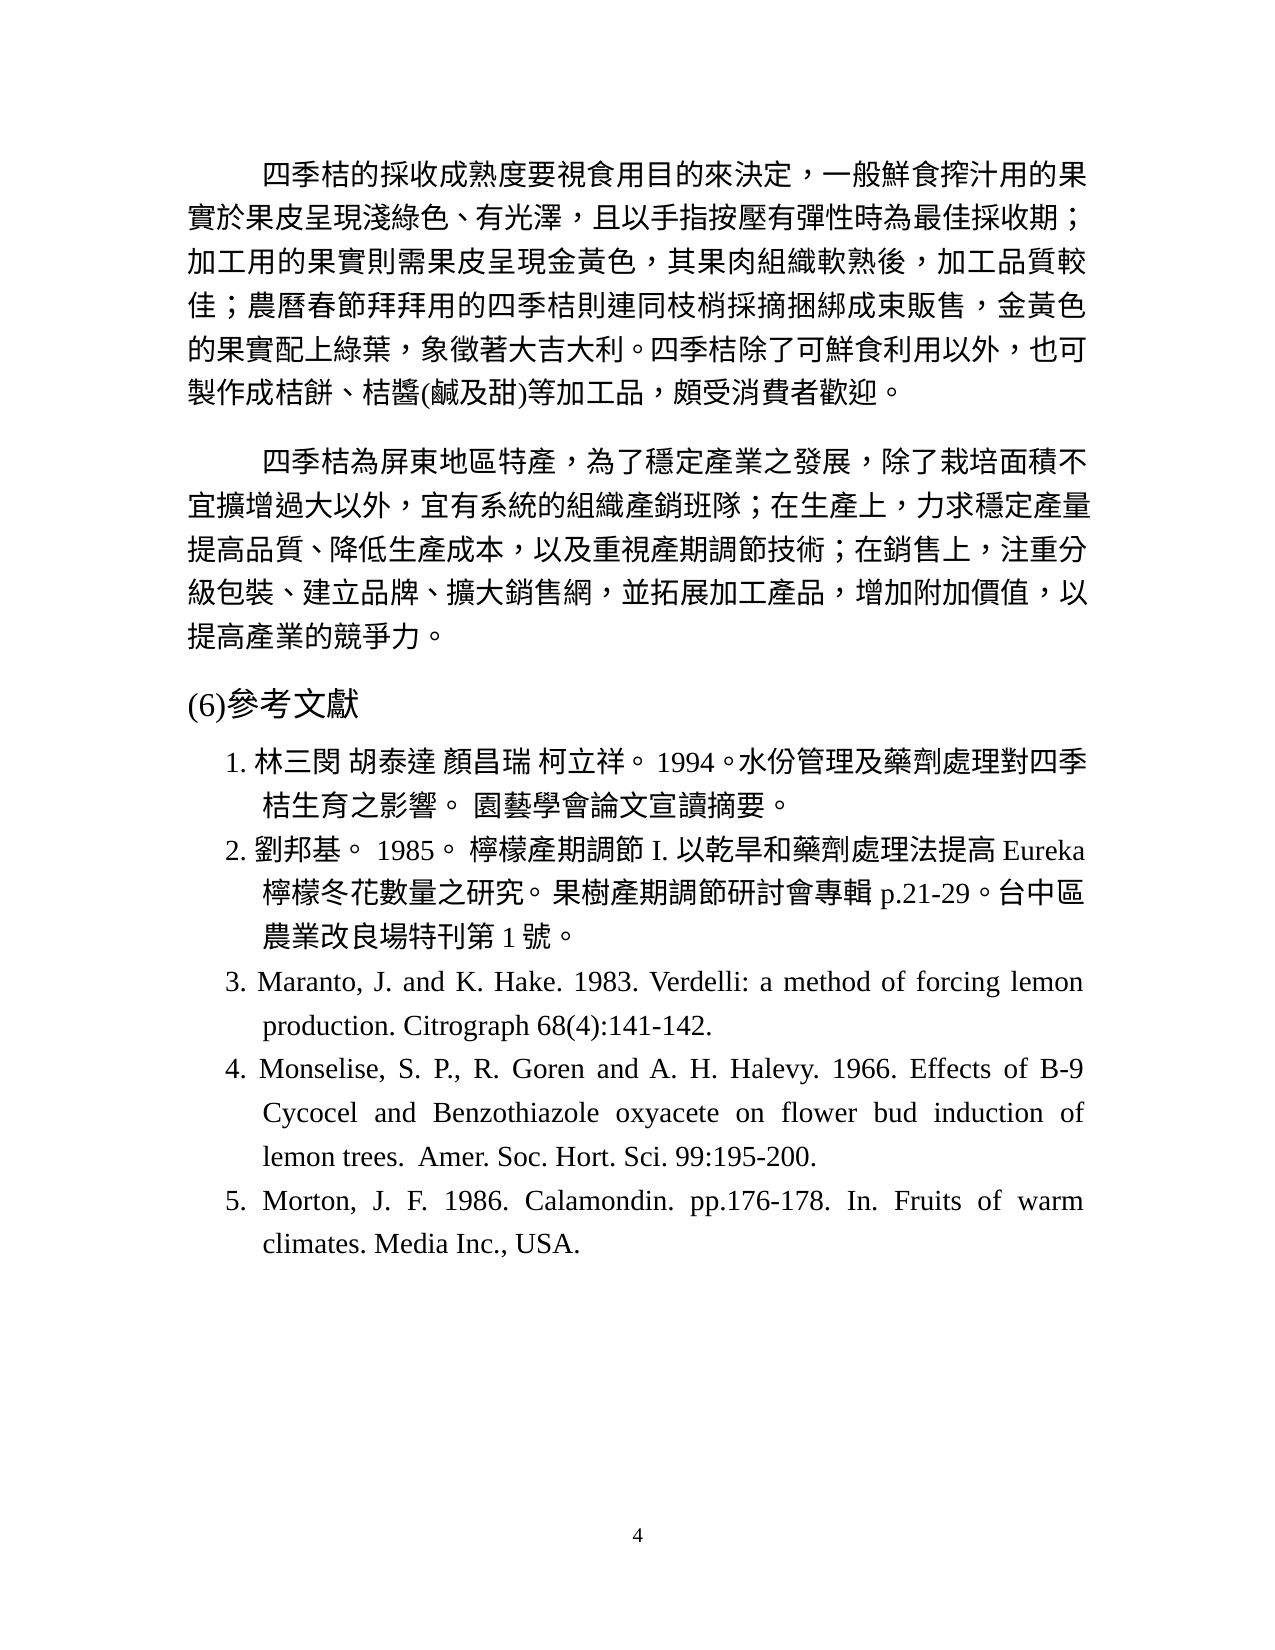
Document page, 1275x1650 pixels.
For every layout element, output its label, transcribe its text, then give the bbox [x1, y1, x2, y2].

text 2. 劉邦基。 1985。 檸檬產期調節 I. 以乾旱和藥劑處理法提高Eureka檸檬冬花數量之研究。 果樹產期調節研討會專輯 p.21-29。 台中區農業改良場特刊第1號。 [225, 825, 1085, 956]
text 四季桔為屏東地區特產，為了穩定產業之發展，除了栽培面積不宜擴增過大以外，宜有系統的組織產銷班隊；在生產上，力求穩定產量、提高品質、降低生產成本，以及重視產期調節技術；在銷售上，注重分級包裝、建立品牌、擴大銷售網，並拓展加工產品，增加附加價值，以提高產業的競爭力。 [187, 437, 1088, 656]
text (6)參考文獻 [187, 681, 1088, 725]
text 3. Maranto, J. and K. Hake. 1983. Verdelli: a method of forcing lemon production. Citrograph 68(4):141-142. [225, 956, 1085, 1044]
text 4. Monselise, S. P., R. Goren and A. H. Halevy. 1966. Effects of B-9 Cycocel and Benzothiazole oxyacete on flower bud induction of lemon trees. Amer. Soc. Hort. Sci. 99:195-200. [225, 1044, 1085, 1175]
text 四季桔的採收成熟度要視食用目的來決定，一般鮮食搾汁用的果實於果皮呈現淺綠色、有光澤，且以手指按壓有彈性時為最佳採收期；加工用的果實則需果皮呈現金黃色，其果肉組織軟熟後，加工品質較佳；農曆春節拜拜用的四季桔則連同枝梢採摘捆綁成束販售，金黃色的果實配上綠葉，象徵著大吉大利。四季桔除了可鮮食利用以外，也可製作成桔餅、桔醬(鹹及甜)等加工品，頗受消費者歡迎。 [187, 150, 1088, 412]
text 1. 林三閔 胡泰達 顏昌瑞 柯立祥。 1994。水份管理及藥劑處理對四季桔生育之影響。 園藝學會論文宣讀摘要。 [225, 737, 1088, 825]
text 5. Morton, J. F. 1986. Calamondin. pp.176-178. In. Fruits of warm climates. Media Inc., USA. [225, 1175, 1085, 1262]
